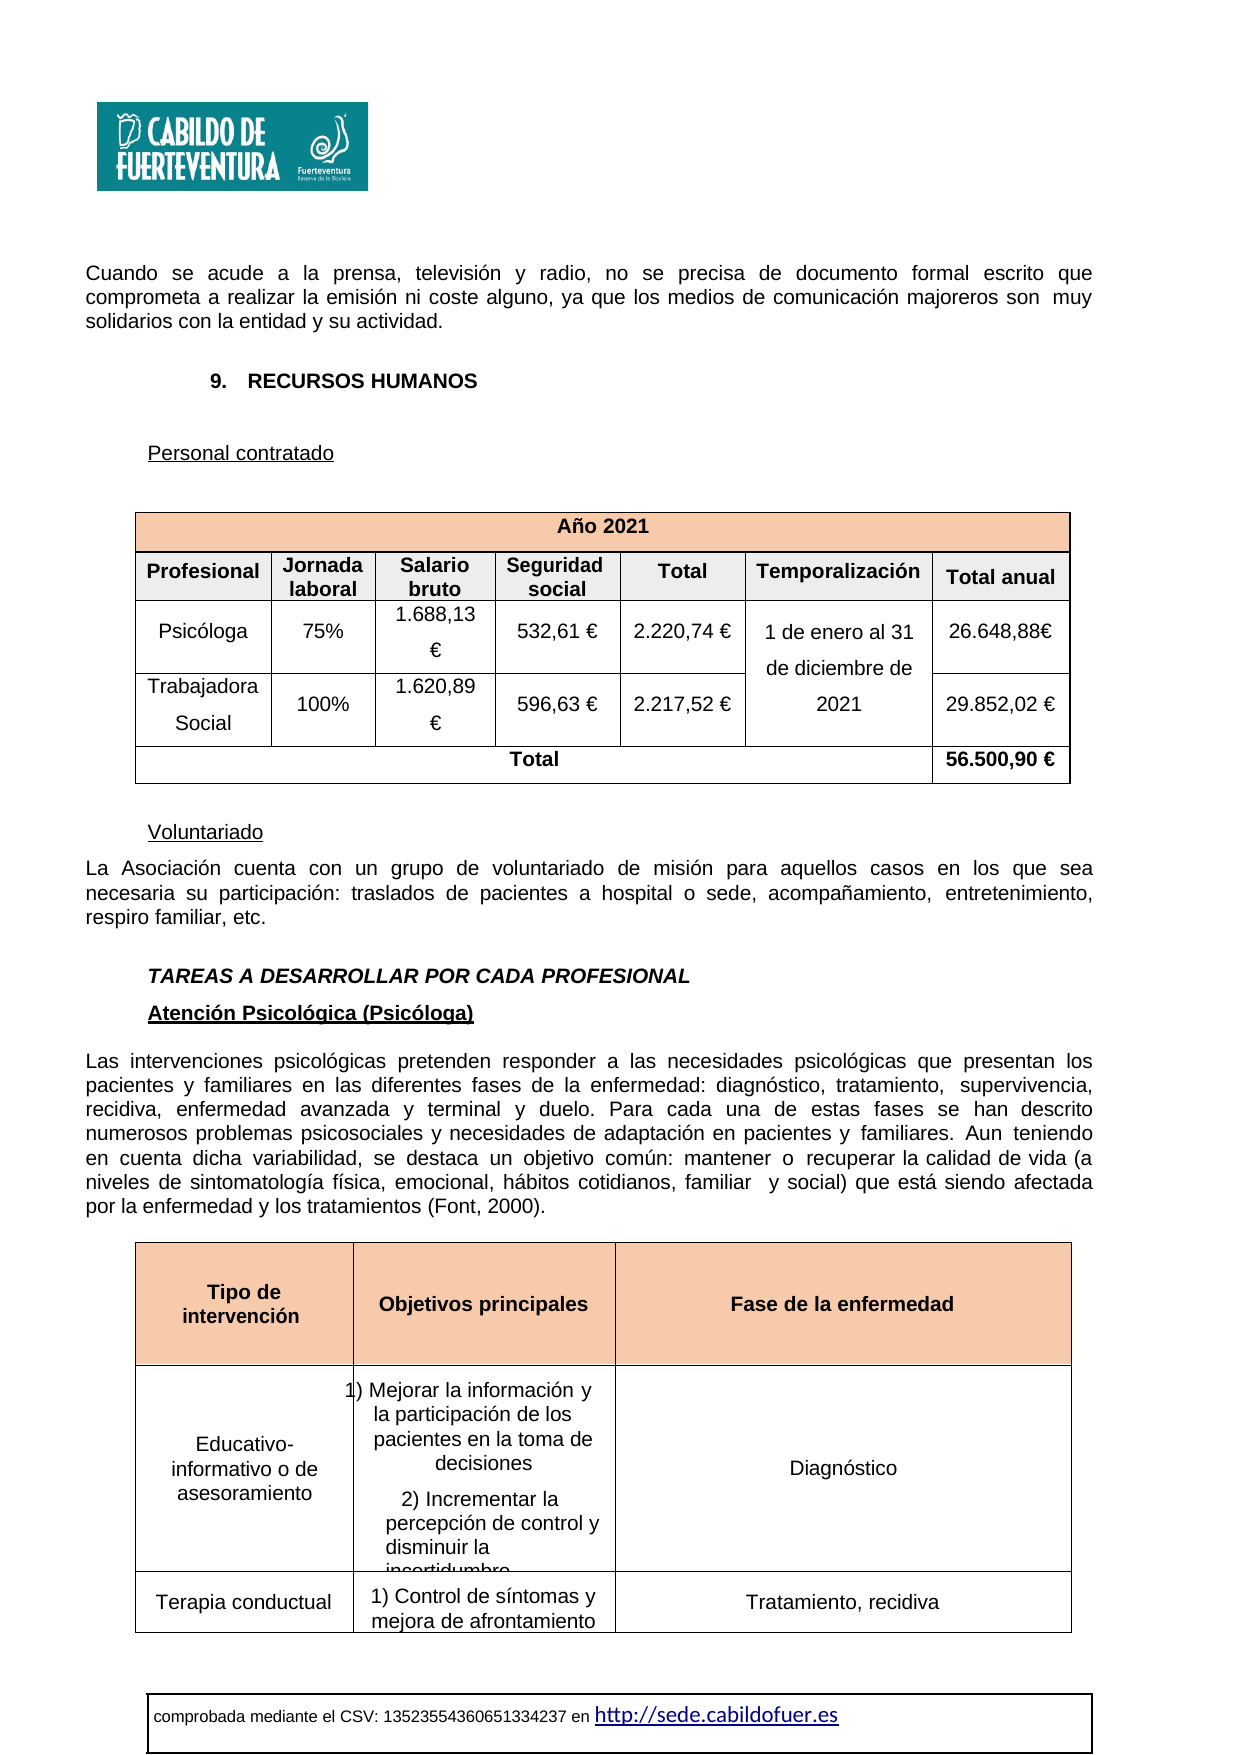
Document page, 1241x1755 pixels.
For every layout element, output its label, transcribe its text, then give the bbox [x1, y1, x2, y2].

table_cell Jornada laboral [272, 553, 375, 600]
table_cell 2.220,74 € [621, 601, 745, 673]
table_cell Psicóloga [136, 601, 271, 673]
table_cell Seguridad social [496, 553, 620, 600]
table_cell 596,63 € [496, 674, 620, 746]
text Personal contratado [147, 440, 1107, 464]
text Voluntariado [147, 820, 1107, 844]
text Cuando se acude a la prensa, televisión y radio, no se precisa de documento formal escrito que comprometa a realizar la emisión ni coste alguno, ya que los medios de comunicación majoreros son muy solidarios con la entidad y su actividad. [85, 260, 1093, 333]
table_cell Total [136, 747, 932, 783]
table_header Fase de la enfermedad [616, 1243, 1071, 1364]
table_cell 1.620,89 € [376, 674, 495, 746]
table_cell 56.500,90 € [933, 747, 1069, 783]
table_cell 29.852,02 € [933, 674, 1069, 746]
table_cell Educativo- informativo o de asesoramiento [136, 1366, 353, 1571]
subtitle Atención Psicológica (Psicóloga) [147, 1000, 1107, 1024]
table_cell Profesional [136, 553, 271, 600]
table_cell Salario bruto [376, 553, 495, 600]
table_cell Total [621, 553, 745, 600]
table_cell 2.217,52 € [621, 674, 745, 746]
table_cell Total anual [933, 553, 1069, 600]
table_cell Trabajadora Social [136, 674, 271, 746]
table_header Tipo de intervención [136, 1243, 353, 1364]
list RECURSOS HUMANOS [210, 368, 1107, 392]
table_cell Terapia conductual [136, 1572, 353, 1632]
table_header Objetivos principales [354, 1243, 615, 1364]
table_cell Mejorar la información y la participación de los pacientes en la toma de decisiones Incrementar la percepción de control y disminuir la incertidumbre [354, 1366, 615, 1571]
table_cell 75% [272, 601, 375, 673]
table_cell 532,61 € [496, 601, 620, 673]
table_cell 100% [272, 674, 375, 746]
table_header Año 2021 [136, 513, 1069, 551]
table_cell 26.648,88€ [933, 601, 1069, 673]
table_cell Tratamiento, recidiva [616, 1572, 1071, 1632]
text TAREAS A DESARROLLAR POR CADA PROFESIONAL [147, 964, 1107, 988]
table_cell Diagnóstico [616, 1366, 1071, 1571]
table_cell Temporalización [746, 553, 932, 600]
table_cell 1) Control de síntomas y mejora de afrontamiento [354, 1572, 615, 1632]
text Las intervenciones psicológicas pretenden responder a las necesidades psicológicas que presentan los pacientes y familiares en las diferentes fases de la enfermedad: diagnóstico, tratamiento, supervivencia, recidiva, enfermedad avanzada y terminal y duelo. Para cada una de estas fases se han descrito numerosos problemas psicosociales y necesidades de adaptación en pacientes y familiares. Aun teniendo en cuenta dicha variabilidad, se destaca un objetivo común: mantener o recuperar la calidad de vida (a niveles de sintomatología física, emocional, hábitos cotidianos, familiar y social) que está siendo afectada por la enfermedad y los tratamientos (Font, 2000). [85, 1049, 1093, 1218]
text La Asociación cuenta con un grupo de voluntariado de misión para aquellos casos en los que sea necesaria su participación: traslados de pacientes a hospital o sede, acompañamiento, entretenimiento, respiro familiar, etc. [85, 856, 1093, 928]
table_cell 1.688,13 € [376, 601, 495, 673]
table_cell 1 de enero al 31 de diciembre de 2021 [746, 601, 932, 746]
